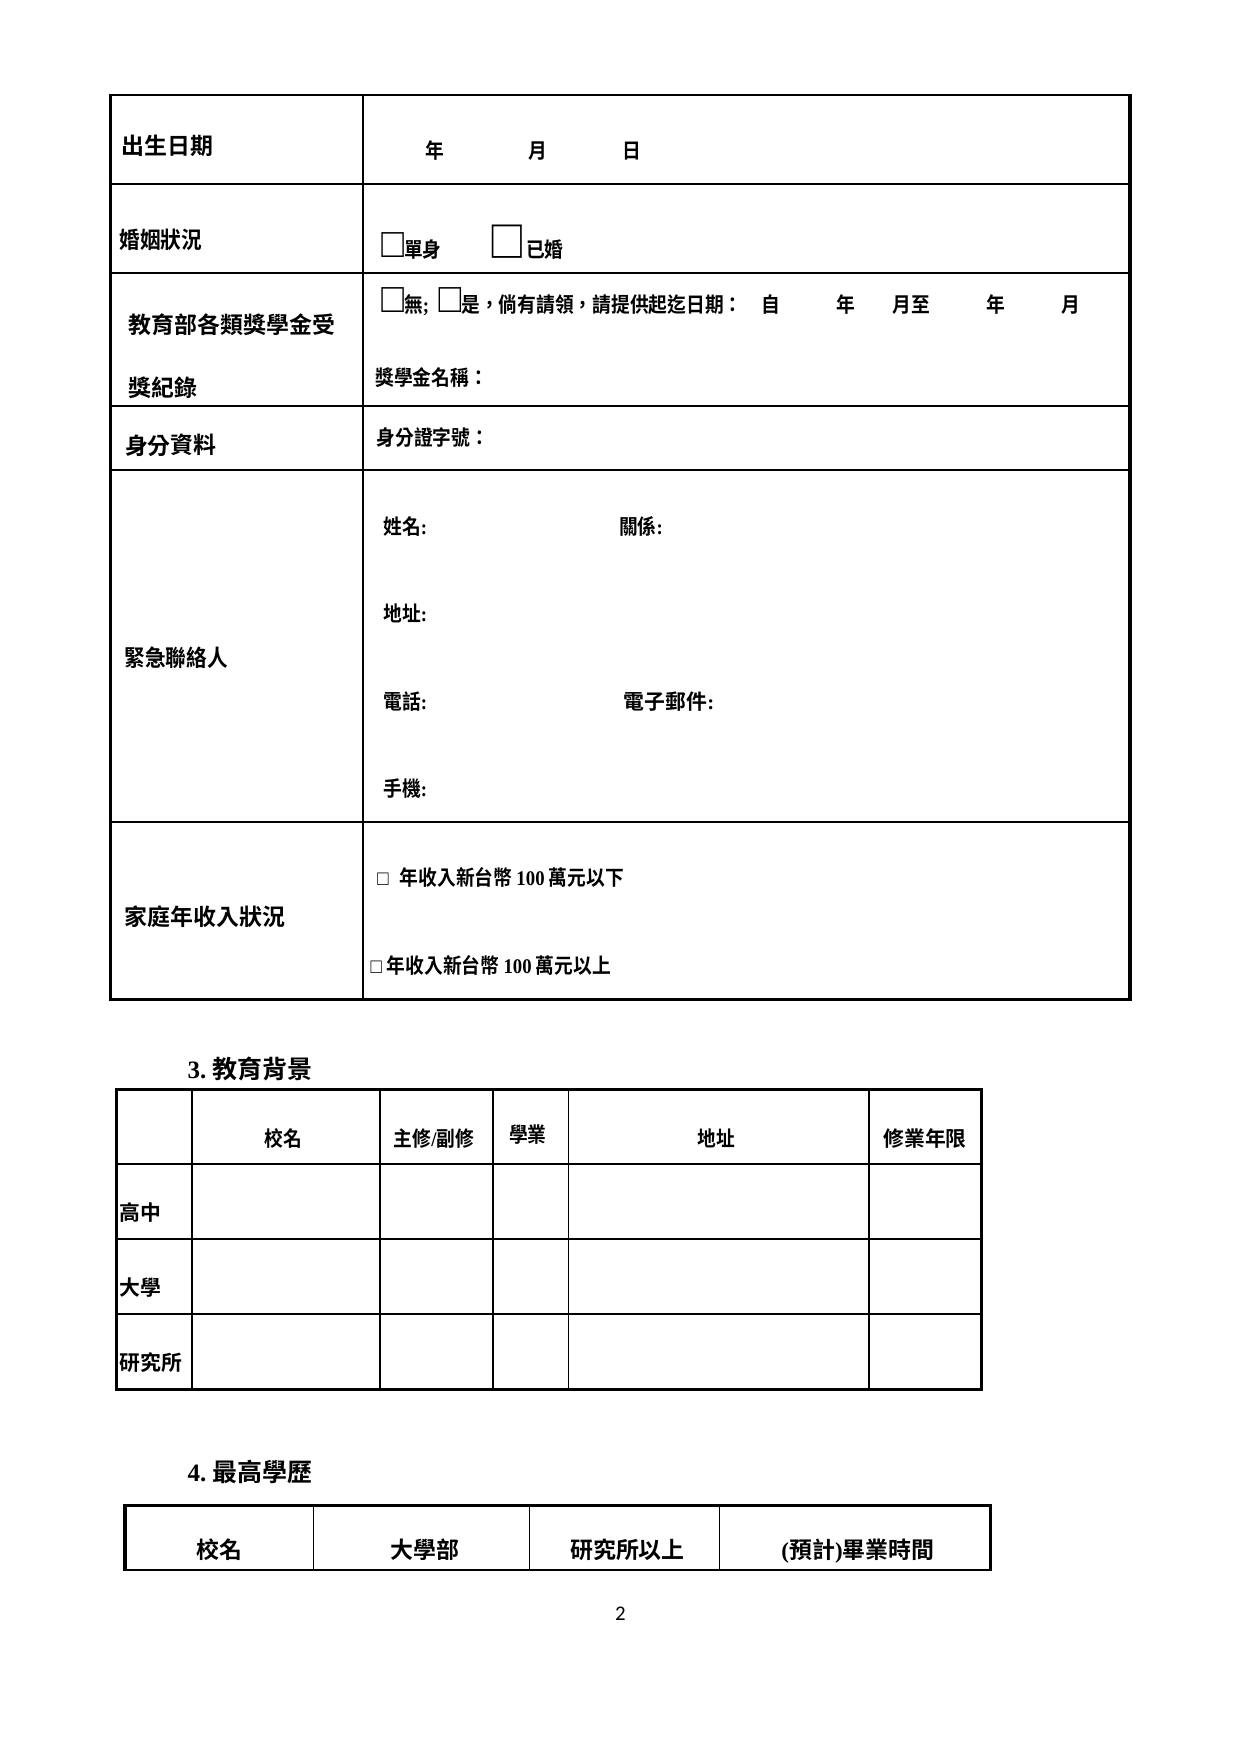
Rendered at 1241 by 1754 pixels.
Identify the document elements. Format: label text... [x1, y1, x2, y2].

table_header 研究所以上 [530, 1507, 719, 1569]
text 4. 最高學歷 [187, 1429, 1013, 1491]
table_cell 姓名: 關係: 地址: 電話: 電子郵件: 手機: [364, 471, 1128, 821]
table_cell [193, 1165, 379, 1238]
table_header 學業 成績 [494, 1091, 568, 1163]
table_cell [193, 1240, 379, 1313]
table_header 校名 [193, 1091, 379, 1163]
table_cell [569, 1315, 868, 1388]
table_header 地址 [569, 1091, 868, 1163]
table_cell 年 月 日 [364, 96, 1128, 183]
table_header 大學部 [314, 1507, 529, 1569]
table_cell [870, 1165, 980, 1238]
table_cell [870, 1315, 980, 1388]
table_header 主修/副修 [381, 1091, 492, 1163]
table_cell [569, 1240, 868, 1313]
table_cell 大學 [118, 1240, 191, 1313]
table_cell [569, 1165, 868, 1238]
table_cell 身分資料 [112, 407, 362, 469]
table_cell 教育部各類獎學金受獎紀錄 [112, 274, 362, 405]
table_cell [381, 1315, 492, 1388]
table_header 校名 [127, 1507, 313, 1569]
table_cell [193, 1315, 379, 1388]
text 3. 教育背景 [187, 1026, 1053, 1088]
table_cell 家庭年收入狀況 [112, 823, 362, 997]
table_cell 出生日期 [112, 96, 362, 183]
table_header 修業年限 [870, 1091, 980, 1163]
table_header (預計)畢業時間 [720, 1507, 989, 1569]
table_cell 研究所 [118, 1315, 191, 1388]
table_cell 高中 [118, 1165, 191, 1238]
table_cell □ 年收入新台幣100萬元以下 □ 年收入新台幣100萬元以上 [364, 823, 1128, 997]
table_header [118, 1091, 191, 1163]
table_cell 身分證字號： [364, 407, 1128, 469]
table_cell [381, 1165, 492, 1238]
table_cell [494, 1240, 568, 1313]
table_cell [381, 1240, 492, 1313]
table_cell □無; □是，倘有請領，請提供起迄日期： 自 年 月至 年 月 獎學金名稱： [364, 274, 1128, 405]
table_cell □單身 □已婚 [364, 185, 1128, 272]
table_cell 緊急聯絡人 [112, 471, 362, 821]
table_cell [494, 1315, 568, 1388]
table_cell [870, 1240, 980, 1313]
table_cell 婚姻狀況 [112, 185, 362, 272]
table_cell [494, 1165, 568, 1238]
